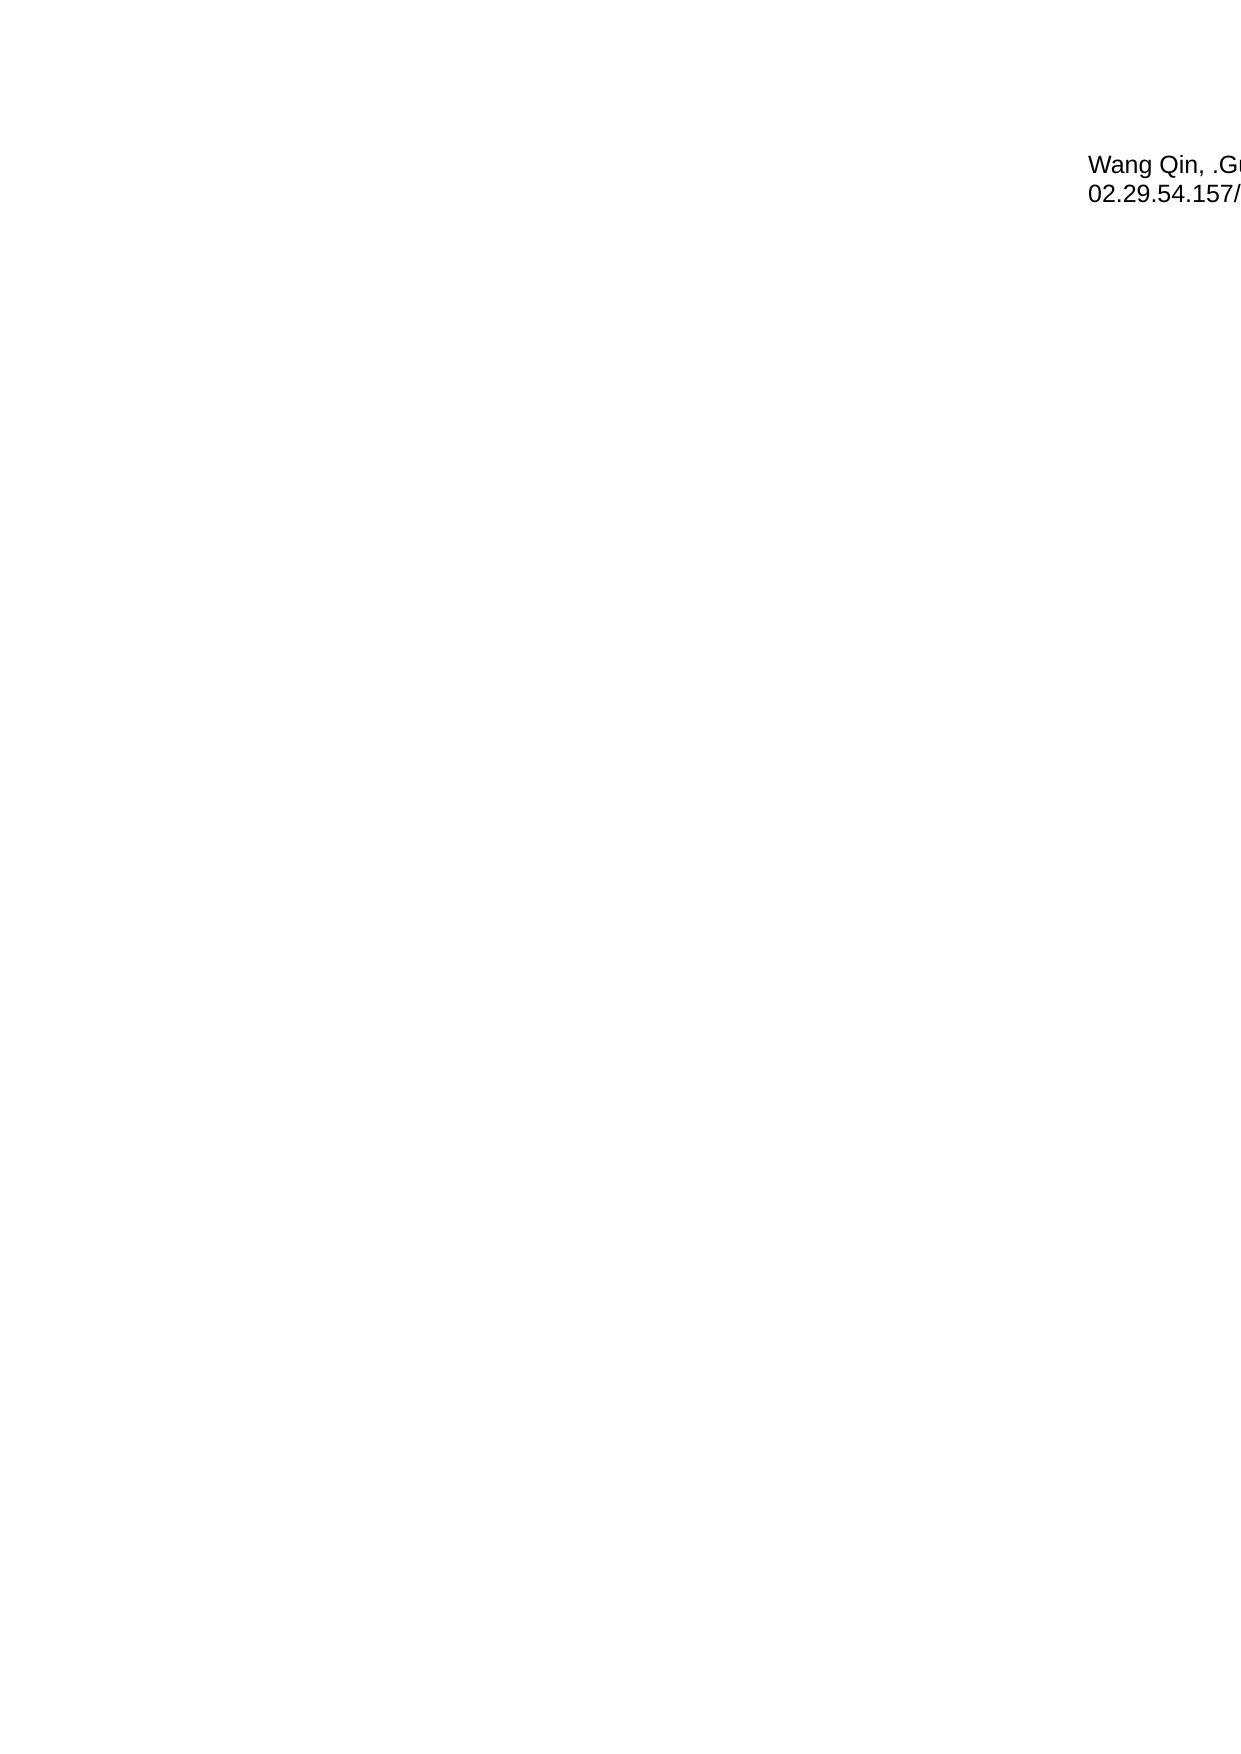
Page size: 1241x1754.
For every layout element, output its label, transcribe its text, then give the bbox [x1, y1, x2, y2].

text Wang Qin, .Guidelines for improving the academic leadership for middle-level administrators in public universities. Bansomdejchaopraya Rajabhat University. Office of Academic Resources and Information Technology, คลังข้อมูลดิจิทัล สำนักวิทยบริการและเทคโนโลยีสารสนเทศ, accessed December 14, 2025, http://202.29.54.157/s/library/item/3383 [1088, 150, 1240, 207]
